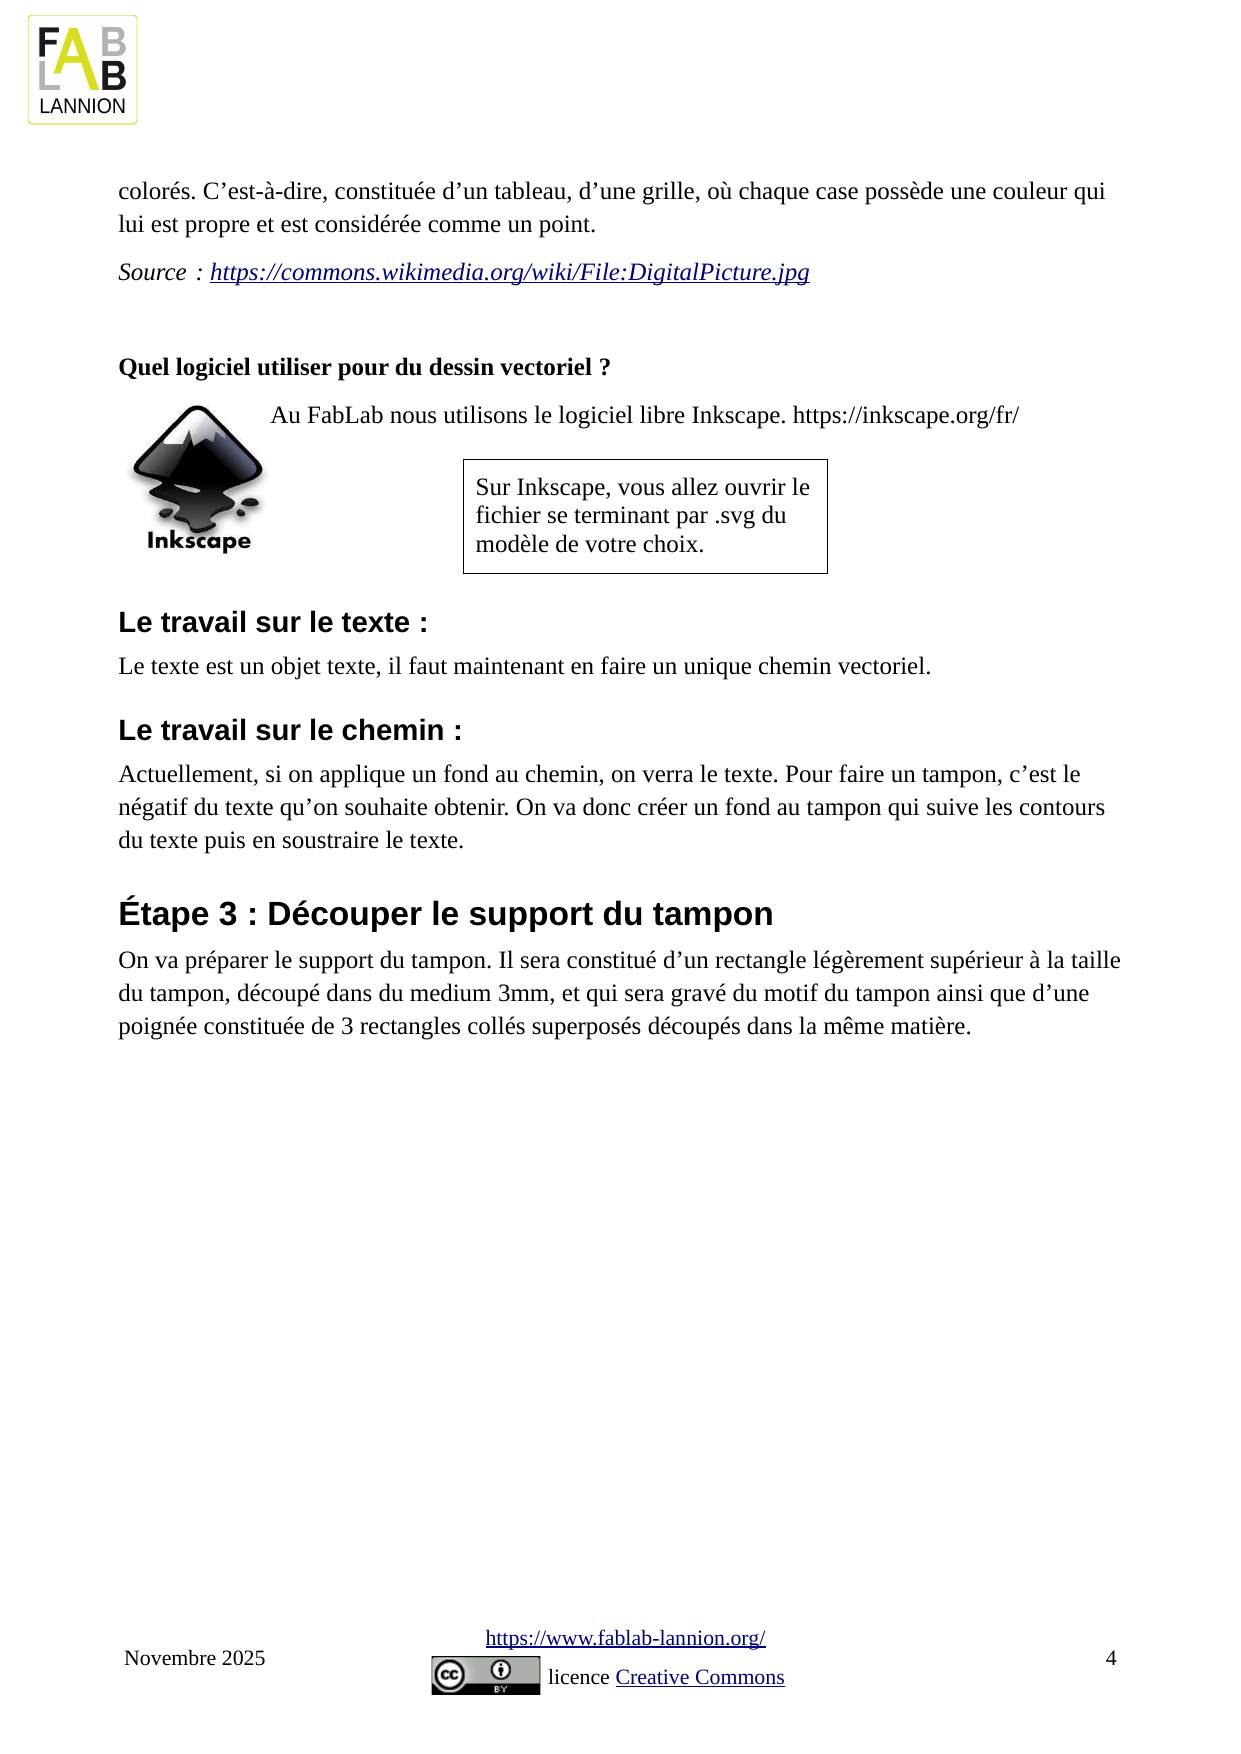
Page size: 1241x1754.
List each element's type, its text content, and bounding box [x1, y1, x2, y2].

text colorés. C’est-à-dire, constituée d’un tableau, d’une grille, où chaque case possède une couleur qui lui est propre et est considérée comme un point. [118, 176, 1122, 238]
subtitle Étape 3 : Découper le support du tampon [118, 894, 1122, 933]
subtitle Le travail sur le texte : [118, 605, 1122, 638]
text On va préparer le support du tampon. Il sera constitué d’un rectangle légèrement supérieur à la taille du tampon, découpé dans du medium 3mm, et qui sera gravé du motif du tampon ainsi que d’une poignée constituée de 3 rectangles collés superposés découpés dans la même matière. [118, 945, 1122, 1040]
text Quel logiciel utiliser pour du dessin vectoriel ? [118, 352, 1122, 381]
picture [431, 1656, 541, 1695]
picture [124, 399, 271, 554]
text Au FabLab nous utilisons le logiciel libre Inkscape. https://inkscape.org/fr/ [271, 400, 1122, 428]
text Source : https://commons.wikimedia.org/wiki/File:DigitalPicture.jpg [118, 257, 1122, 286]
text Actuellement, si on applique un fond au chemin, on verra le texte. Pour faire un tampon, c’est le négatif du texte qu’on souhaite obtenir. On va donc créer un fond au tampon qui suive les contours du texte puis en soustraire le texte. [118, 759, 1122, 854]
text Le texte est un objet texte, il faut maintenant en faire un unique chemin vectoriel. [118, 651, 1122, 680]
picture [27, 15, 138, 125]
subtitle Le travail sur le chemin : [118, 713, 1122, 747]
